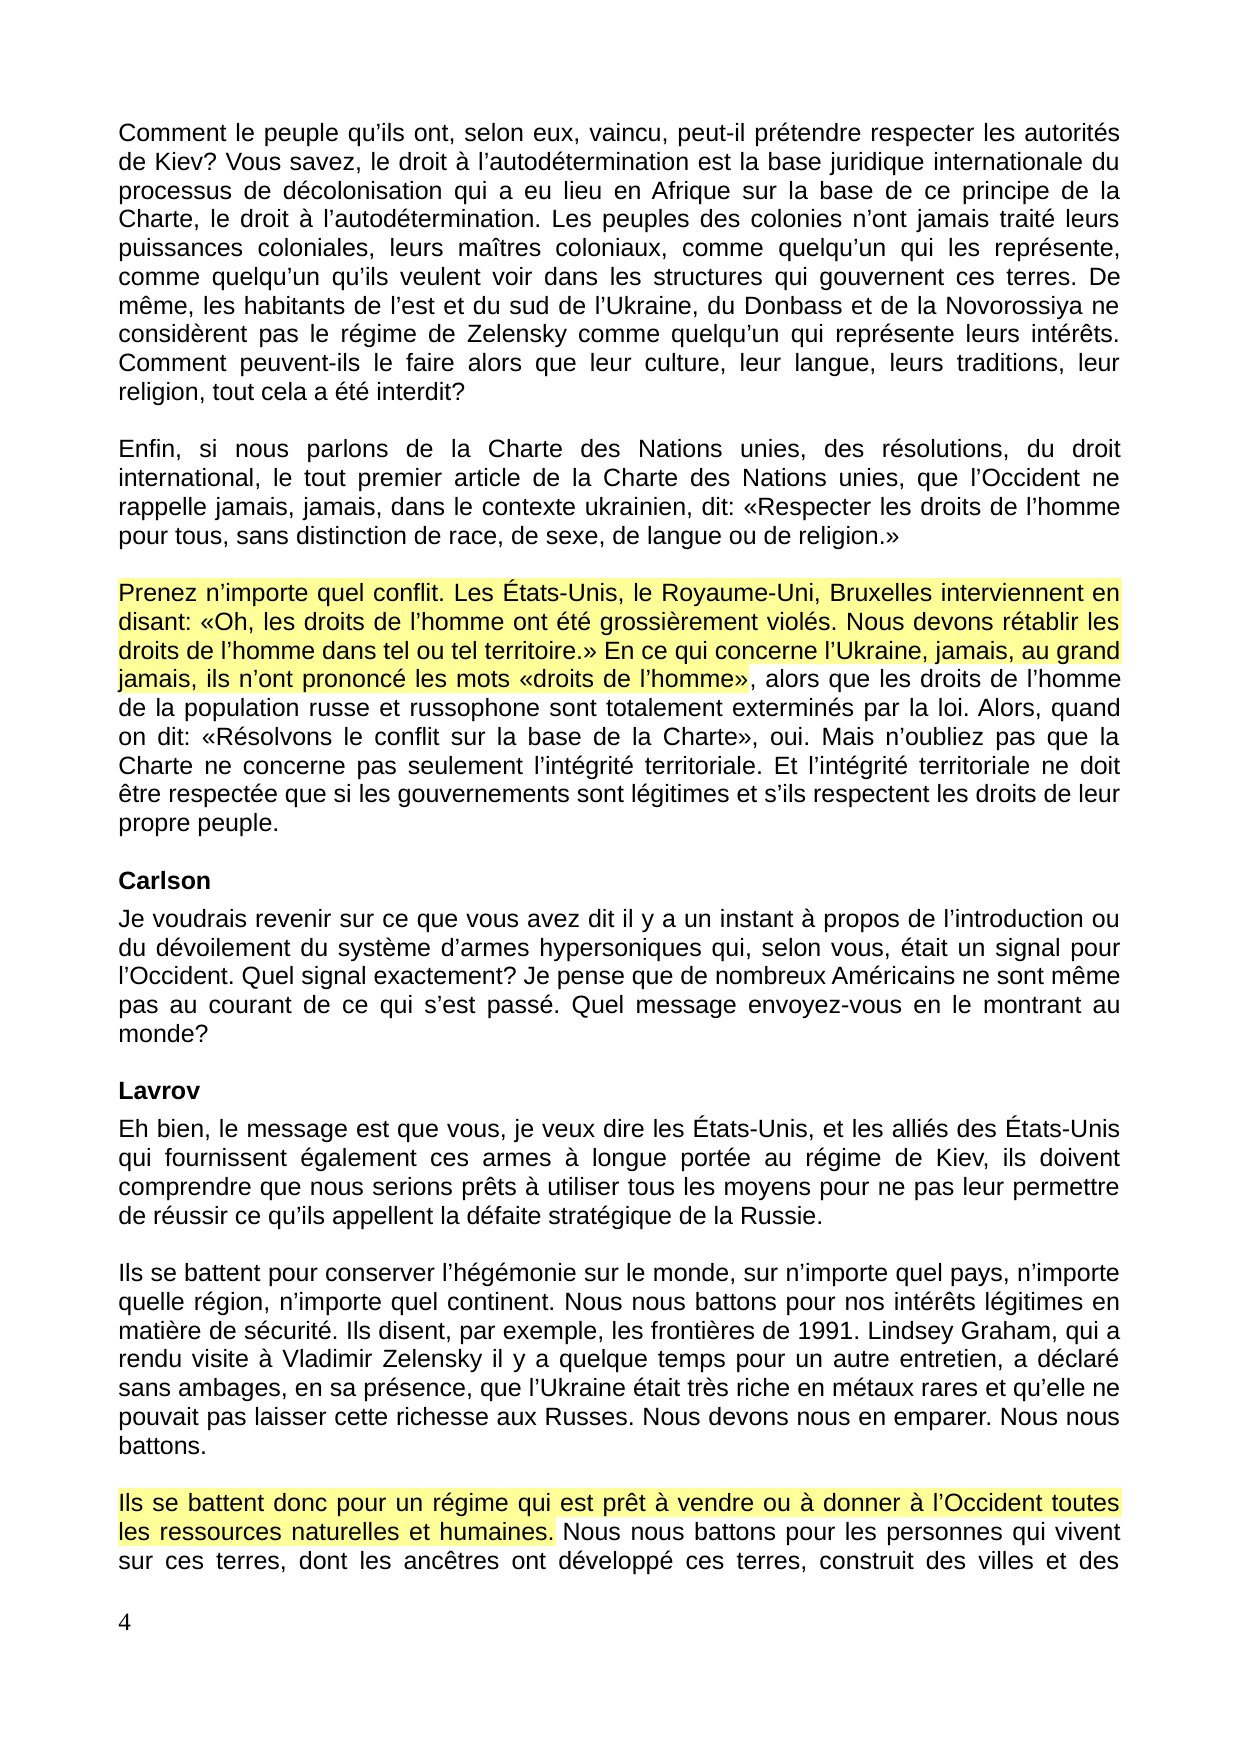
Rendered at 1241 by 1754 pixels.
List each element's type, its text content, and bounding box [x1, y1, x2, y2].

subtitle Lavrov [118, 1076, 1122, 1105]
text Comment le peuple qu’ils ont, selon eux, vaincu, peut-il prétendre respecter les autorités de Kiev? Vous savez, le droit à l’autodétermination est la base juridique internationale du processus de décolonisation qui a eu lieu en Afrique sur la base de ce principe de la Charte, le droit à l’autodétermination. Les peuples des colonies n’ont jamais traité leurs puissances coloniales, leurs maîtres coloniaux, comme quelqu’un qui les représente, comme quelqu’un qu’ils veulent voir dans les structures qui gouvernent ces terres. De même, les habitants de l’est et du sud de l’Ukraine, du Donbass et de la Novorossiya ne considèrent pas le régime de Zelensky comme quelqu’un qui représente leurs intérêts. Comment peuvent-ils le faire alors que leur culture, leur langue, leurs traditions, leur religion, tout cela a été interdit? [118, 118, 1122, 406]
text Ils se battent pour conserver l’hégémonie sur le monde, sur n’importe quel pays, n’importe quelle région, n’importe quel continent. Nous nous battons pour nos intérêts légitimes en matière de sécurité. Ils disent, par exemple, les frontières de 1991. Lindsey Graham, qui a rendu visite à Vladimir Zelensky il y a quelque temps pour un autre entretien, a déclaré sans ambages, en sa présence, que l’Ukraine était très riche en métaux rares et qu’elle ne pouvait pas laisser cette richesse aux Russes. Nous devons nous en emparer. Nous nous battons. [118, 1258, 1122, 1459]
subtitle Carlson [118, 866, 1122, 894]
text Ils se battent donc pour un régime qui est prêt à vendre ou à donner à l’Occident toutes les ressources naturelles et humaines. Nous nous battons pour les personnes qui vivent sur ces terres, dont les ancêtres ont développé ces terres, construit des villes et des [118, 1488, 1122, 1574]
text Enfin, si nous parlons de la Charte des Nations unies, des résolutions, du droit international, le tout premier article de la Charte des Nations unies, que l’Occident ne rappelle jamais, jamais, dans le contexte ukrainien, dit: «Respecter les droits de l’homme pour tous, sans distinction de race, de sexe, de langue ou de religion.» [118, 434, 1122, 549]
text Prenez n’importe quel conflit. Les États-Unis, le Royaume-Uni, Bruxelles interviennent en disant: «Oh, les droits de l’homme ont été grossièrement violés. Nous devons rétablir les droits de l’homme dans tel ou tel territoire.» En ce qui concerne l’Ukraine, jamais, au grand jamais, ils n’ont prononcé les mots «droits de l’homme», alors que les droits de l’homme de la population russe et russophone sont totalement exterminés par la loi. Alors, quand on dit: «Résolvons le conflit sur la base de la Charte», oui. Mais n’oubliez pas que la Charte ne concerne pas seulement l’intégrité territoriale. Et l’intégrité territoriale ne doit être respectée que si les gouvernements sont légitimes et s’ils respectent les droits de leur propre peuple. [118, 578, 1122, 837]
text Je voudrais revenir sur ce que vous avez dit il y a un instant à propos de l’introduction ou du dévoilement du système d’armes hypersoniques qui, selon vous, était un signal pour l’Occident. Quel signal exactement? Je pense que de nombreux Américains ne sont même pas au courant de ce qui s’est passé. Quel message envoyez-vous en le montrant au monde? [118, 904, 1122, 1047]
text Eh bien, le message est que vous, je veux dire les États-Unis, et les alliés des États-Unis qui fournissent également ces armes à longue portée au régime de Kiev, ils doivent comprendre que nous serions prêts à utiliser tous les moyens pour ne pas leur permettre de réussir ce qu’ils appellent la défaite stratégique de la Russie. [118, 1114, 1122, 1229]
